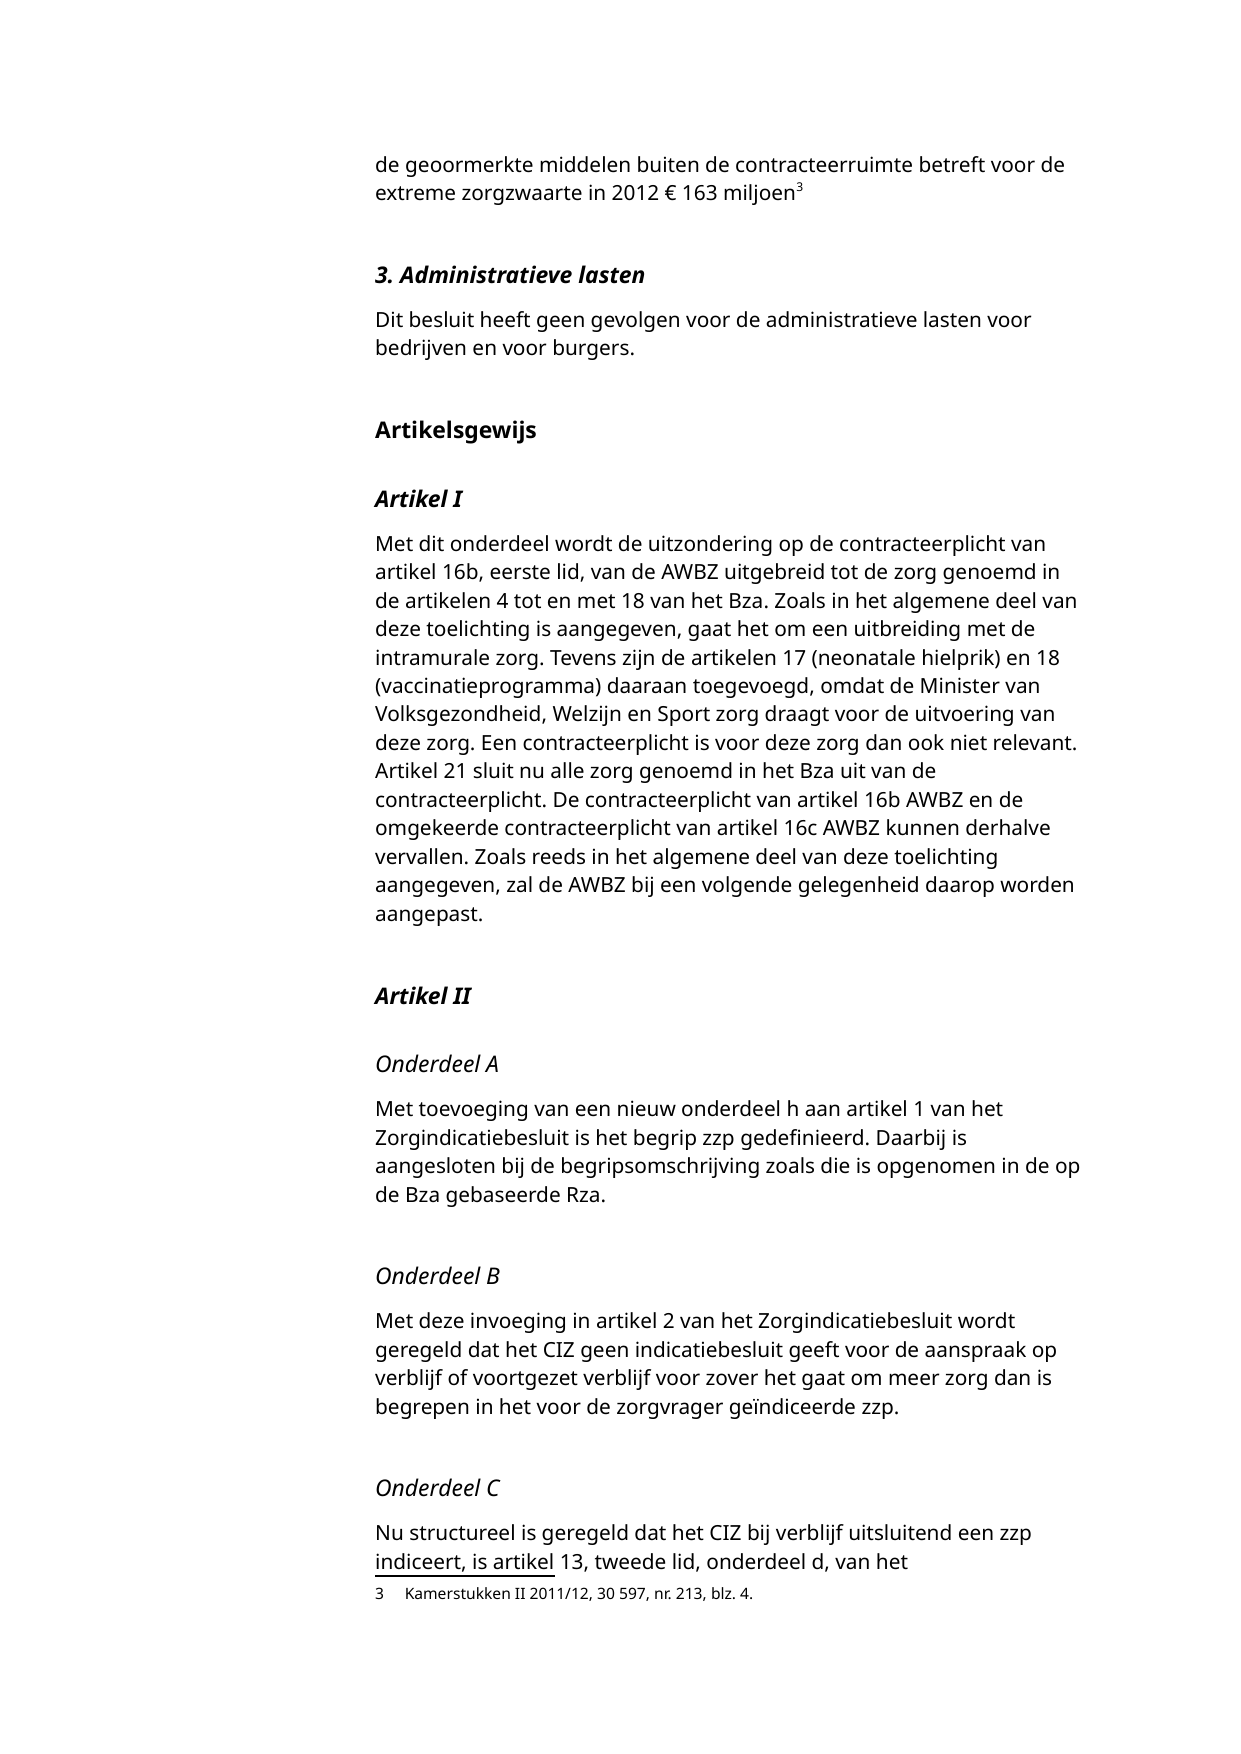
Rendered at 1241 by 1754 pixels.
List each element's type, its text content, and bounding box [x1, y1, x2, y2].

subtitle Onderdeel B [375, 1289, 1090, 1320]
subtitle 3. Administratieve lasten [375, 287, 1090, 318]
text Met dit onderdeel wordt de uitzondering op de contracteerplicht van artikel 16b, eerste lid, van de AWBZ uitgebreid tot de zorg genoemd in de artikelen 4 tot en met 18 van het Bza. Zoals in het algemene deel van deze toelichting is aangegeven, gaat het om een uitbreiding met de intramurale zorg. Tevens zijn de artikelen 17 (neonatale hielprik) en 18 (vaccinatieprogramma) daaraan toegevoegd, omdat de Minister van Volksgezondheid, Welzijn en Sport zorg draagt voor de uitvoering van deze zorg. Een contracteerplicht is voor deze zorg dan ook niet relevant. [375, 557, 1090, 785]
text Met deze invoeging in artikel 2 van het Zorgindicatiebesluit wordt geregeld dat het CIZ geen indicatiebesluit geeft voor de aanspraak op verblijf of voortgezet verblijf voor zover het gaat om meer zorg dan is begrepen in het voor de zorgvrager geïndiceerde zzp. [375, 1335, 1090, 1449]
text Met toevoeging van een nieuw onderdeel h aan artikel 1 van het Zorgindicatiebesluit is het begrip zzp gedefinieerd. Daarbij is aangesloten bij de begripsomschrijving zoals die is opgenomen in de op de Bza gebaseerde Rza. [375, 1123, 1090, 1237]
subtitle Artikel I [375, 511, 1090, 542]
subtitle Artikel II [375, 1008, 1090, 1039]
subtitle Onderdeel A [375, 1077, 1090, 1108]
text Kamerstukken II 2011/12, 30 597, nr. 213, blz. 4. [375, 1575, 1090, 1604]
text Artikel 21 sluit nu alle zorg genoemd in het Bza uit van de contracteerplicht. De contracteerplicht van artikel 16b AWBZ en de omgekeerde contracteerplicht van artikel 16c AWBZ kunnen derhalve vervallen. Zoals reeds in het algemene deel van deze toelichting aangegeven, zal de AWBZ bij een volgende gelegenheid daarop worden aangepast. [375, 785, 1090, 956]
text In 2012 zullen de gelden die beschikbaar zijn voor de extreme zorgzwaarte buiten de contracteerruimte vallen. Het landelijk kader voor de geoormerkte middelen buiten de contracteerruimte betreft voor de extreme zorgzwaarte in 2012 € 163 miljoen [375, 150, 1090, 235]
subtitle Artikelsgewijs [375, 442, 1090, 474]
text Dit besluit heeft geen gevolgen voor de administratieve lasten voor bedrijven en voor burgers. [375, 333, 1090, 390]
